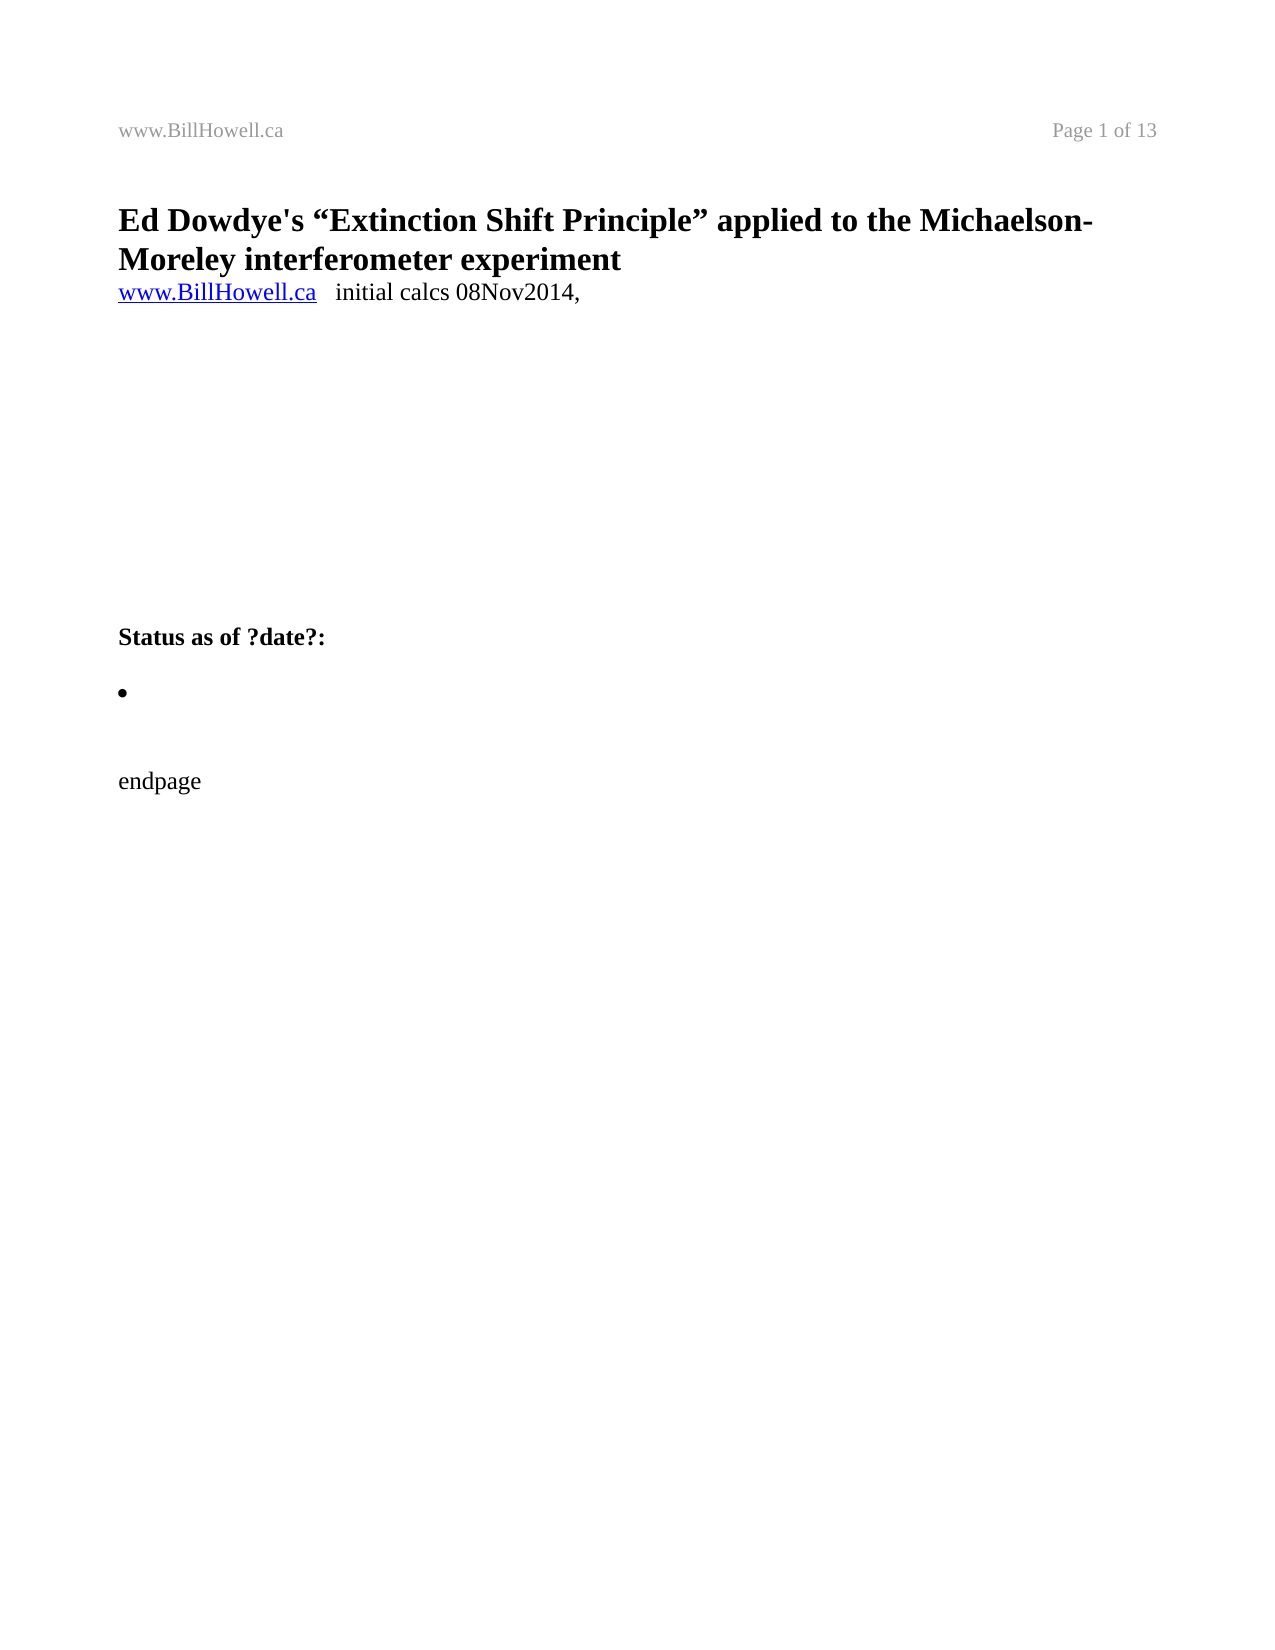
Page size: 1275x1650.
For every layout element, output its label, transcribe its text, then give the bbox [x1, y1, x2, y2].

text Status as of ?date?: [118, 622, 1157, 651]
text Ed Dowdye's “Extinction Shift Principle” applied to the Michaelson-Moreley interferometer experiment [118, 200, 1157, 277]
text www.BillHowell.ca initial calcs 08Nov2014, [118, 277, 1157, 306]
text endpage [118, 766, 1157, 794]
